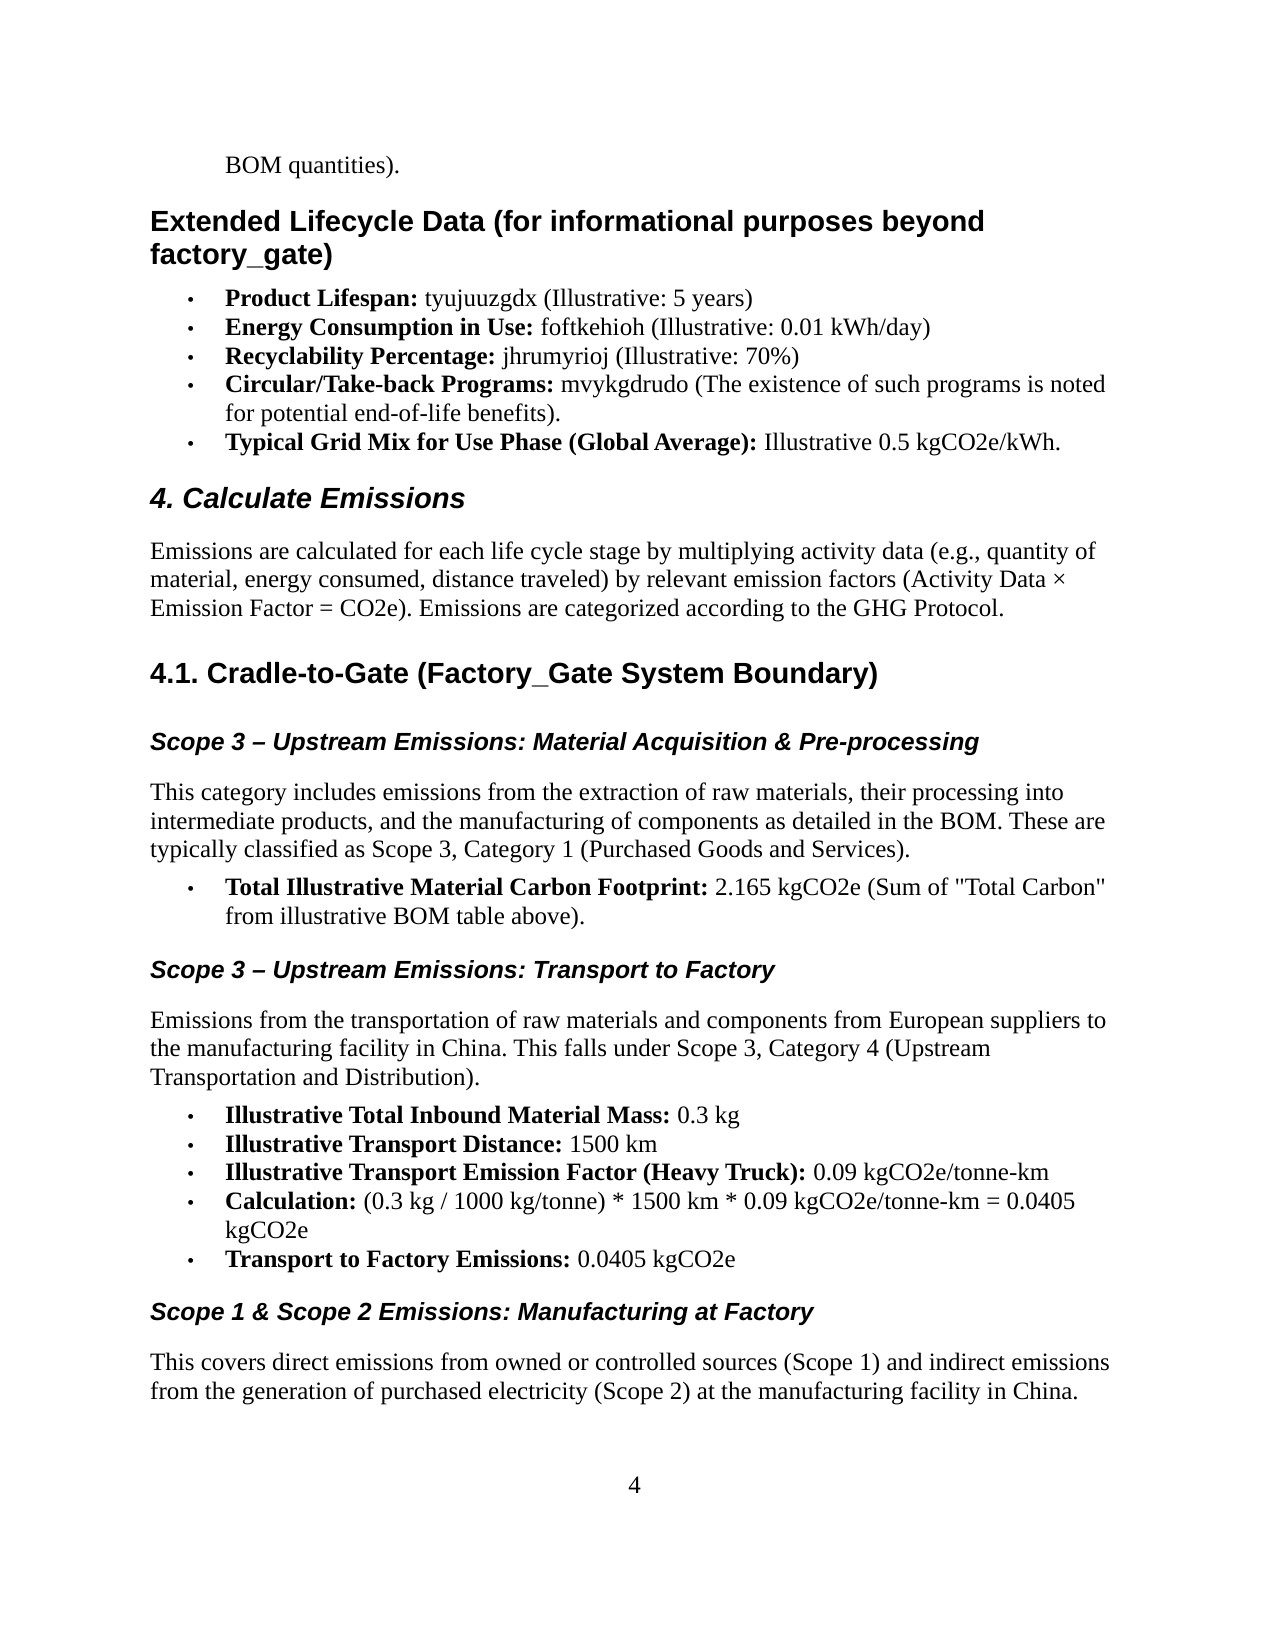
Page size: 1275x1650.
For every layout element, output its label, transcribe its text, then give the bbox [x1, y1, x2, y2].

text This covers direct emissions from owned or controlled sources (Scope 1) and indirect emissions from the generation of purchased electricity (Scope 2) at the manufacturing facility in China. [150, 1347, 1125, 1405]
list Typical Grid Mix for Use Phase (Global Average): Illustrative 0.5 kgCO2e/kWh. [187, 427, 1125, 456]
subtitle 4. Calculate Emissions [150, 481, 1125, 514]
subtitle Scope 3 – Upstream Emissions: Transport to Factory [150, 955, 1125, 983]
list Illustrative Transport Distance: 1500 km [187, 1129, 1125, 1157]
list BOM quantities). [187, 150, 1125, 179]
subtitle Scope 3 – Upstream Emissions: Material Acquisition & Pre-processing [150, 727, 1125, 756]
subtitle 4.1. Cradle-to-Gate (Factory_Gate System Boundary) [150, 656, 1125, 689]
list Circular/Take-back Programs: mvykgdrudo (The existence of such programs is noted for potential end-of-life benefits). [187, 369, 1125, 427]
list Illustrative Transport Emission Factor (Heavy Truck): 0.09 kgCO2e/tonne-km [187, 1157, 1125, 1186]
subtitle Scope 1 & Scope 2 Emissions: Manufacturing at Factory [150, 1297, 1125, 1326]
list Product Lifespan: tyujuuzgdx (Illustrative: 5 years) [187, 283, 1125, 312]
list Energy Consumption in Use: foftkehioh (Illustrative: 0.01 kWh/day) [187, 312, 1125, 341]
list Transport to Factory Emissions: 0.0405 kgCO2e [187, 1244, 1125, 1272]
subtitle Extended Lifecycle Data (for informational purposes beyond factory_gate) [150, 204, 1125, 271]
list Illustrative Total Inbound Material Mass: 0.3 kg [187, 1100, 1125, 1129]
text Emissions are calculated for each life cycle stage by multiplying activity data (e.g., quantity of material, energy consumed, distance traveled) by relevant emission factors (Activity Data × Emission Factor = CO2e). Emissions are categorized according to the GHG Protocol. [150, 536, 1125, 622]
list Recyclability Percentage: jhrumyrioj (Illustrative: 70%) [187, 341, 1125, 369]
list Calculation: (0.3 kg / 1000 kg/tonne) * 1500 km * 0.09 kgCO2e/tonne-km = 0.0405 kgCO2e [187, 1186, 1125, 1244]
text This category includes emissions from the extraction of raw materials, their processing into intermediate products, and the manufacturing of components as detailed in the BOM. These are typically classified as Scope 3, Category 1 (Purchased Goods and Services). [150, 777, 1125, 863]
text Emissions from the transportation of raw materials and components from European suppliers to the manufacturing facility in China. This falls under Scope 3, Category 4 (Upstream Transportation and Distribution). [150, 1005, 1125, 1091]
list Total Illustrative Material Carbon Footprint: 2.165 kgCO2e (Sum of "Total Carbon" from illustrative BOM table above). [187, 872, 1125, 930]
